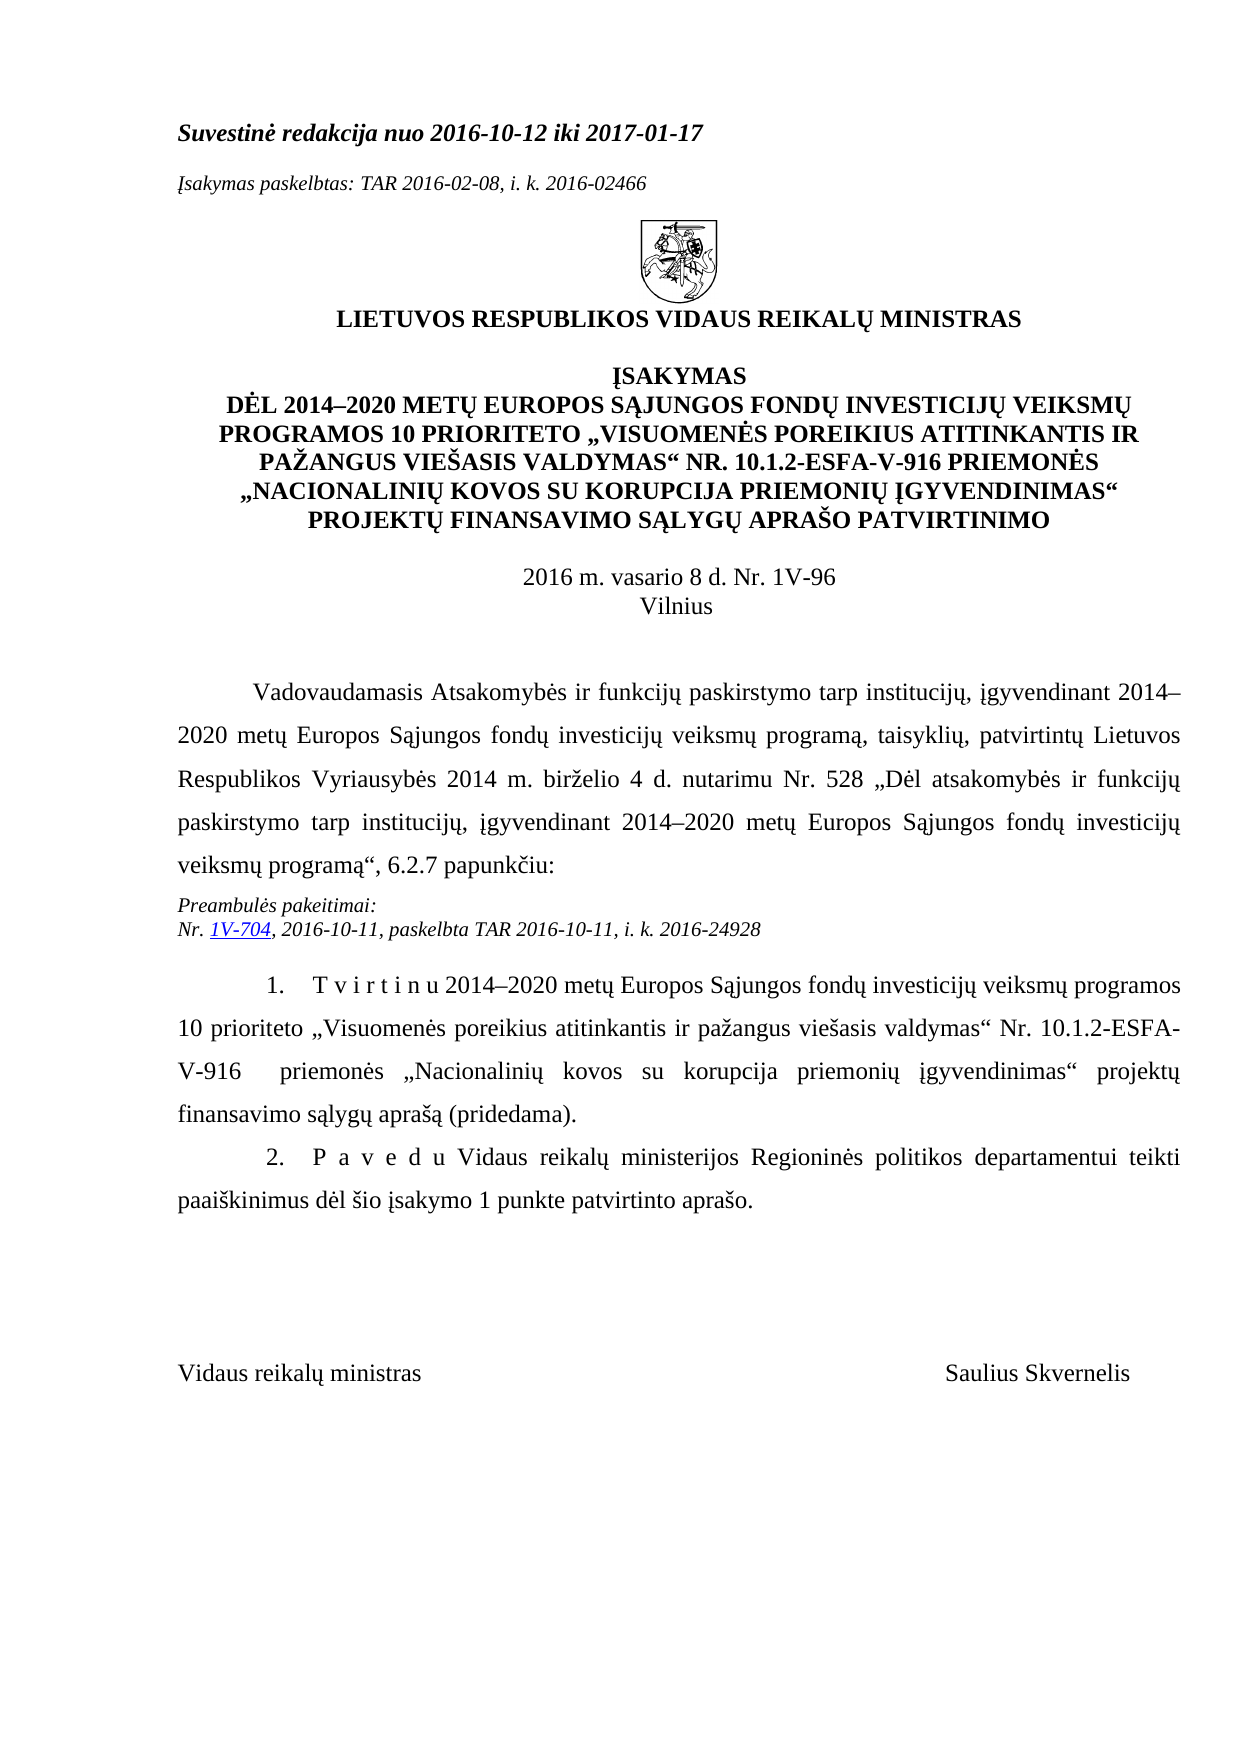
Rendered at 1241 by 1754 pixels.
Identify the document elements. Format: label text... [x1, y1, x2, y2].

text Vadovaudamasis Atsakomybės ir funkcijų paskirstymo tarp institucijų, įgyvendinant 2014–2020 metų Europos Sąjungos fondų investicijų veiksmų programą, taisyklių, patvirtintų Lietuvos Respublikos Vyriausybės 2014 m. birželio 4 d. nutarimu Nr. 528 „Dėl atsakomybės ir funkcijų paskirstymo tarp institucijų, įgyvendinant 2014–2020 metų Europos Sąjungos fondų investicijų veiksmų programą“, 6.2.7 papunkčiu: [177, 677, 1181, 879]
text Įsakymas paskelbtas: TAR 2016-02-08, i. k. 2016-02466 [177, 171, 1181, 195]
text 2. P a v e d u Vidaus reikalų ministerijos Regioninės politikos departamentui teikti paaiškinimus dėl šio įsakymo 1 punkte patvirtinto aprašo. [177, 1142, 1181, 1214]
text Nr. 1V-704, 2016-10-11, paskelbta TAR 2016-10-11, i. k. 2016-24928 [177, 917, 1181, 941]
text Vilnius [177, 591, 1181, 620]
text Vidaus reikalų ministras Saulius Skvernelis [177, 1358, 1181, 1387]
text Preambulės pakeitimai: [177, 893, 1181, 917]
text ĮSAKYMAS [177, 361, 1181, 390]
text LIETUVOS RESPUBLIKOS VIDAUS REIKALŲ MINISTRAS [177, 304, 1181, 332]
text 1. T v i r t i n u 2014–2020 metų Europos Sąjungos fondų investicijų veiksmų programos 10 prioriteto „Visuomenės poreikius atitinkantis ir pažangus viešasis valdymas“ Nr. 10.1.2-ESFA-V-916 priemonės „Nacionalinių kovos su korupcija priemonių įgyvendinimas“ projektų finansavimo sąlygų aprašą (pridedama). [177, 970, 1181, 1128]
text Suvestinė redakcija nuo 2016-10-12 iki 2017-01-17 [177, 118, 1181, 147]
text 2016 m. vasario 8 d. Nr. 1V-96 [177, 562, 1181, 591]
text DĖL 2014–2020 METŲ EUROPOS SĄJUNGOS FONDŲ INVESTICIJŲ VEIKSMŲ PROGRAMOS 10 PRIORITETO „VISUOMENĖS POREIKIUS ATITINKANTIS IR PAŽANGUS VIEŠASIS VALDYMAS“ NR. 10.1.2-ESFA-V-916 PRIEMONĖS „NACIONALINIŲ KOVOS SU KORUPCIJA PRIEMONIŲ ĮGYVENDINIMAS“ PROJEKTŲ FINANSAVIMO SĄLYGŲ APRAŠO PATVIRTINIMO [177, 390, 1181, 534]
